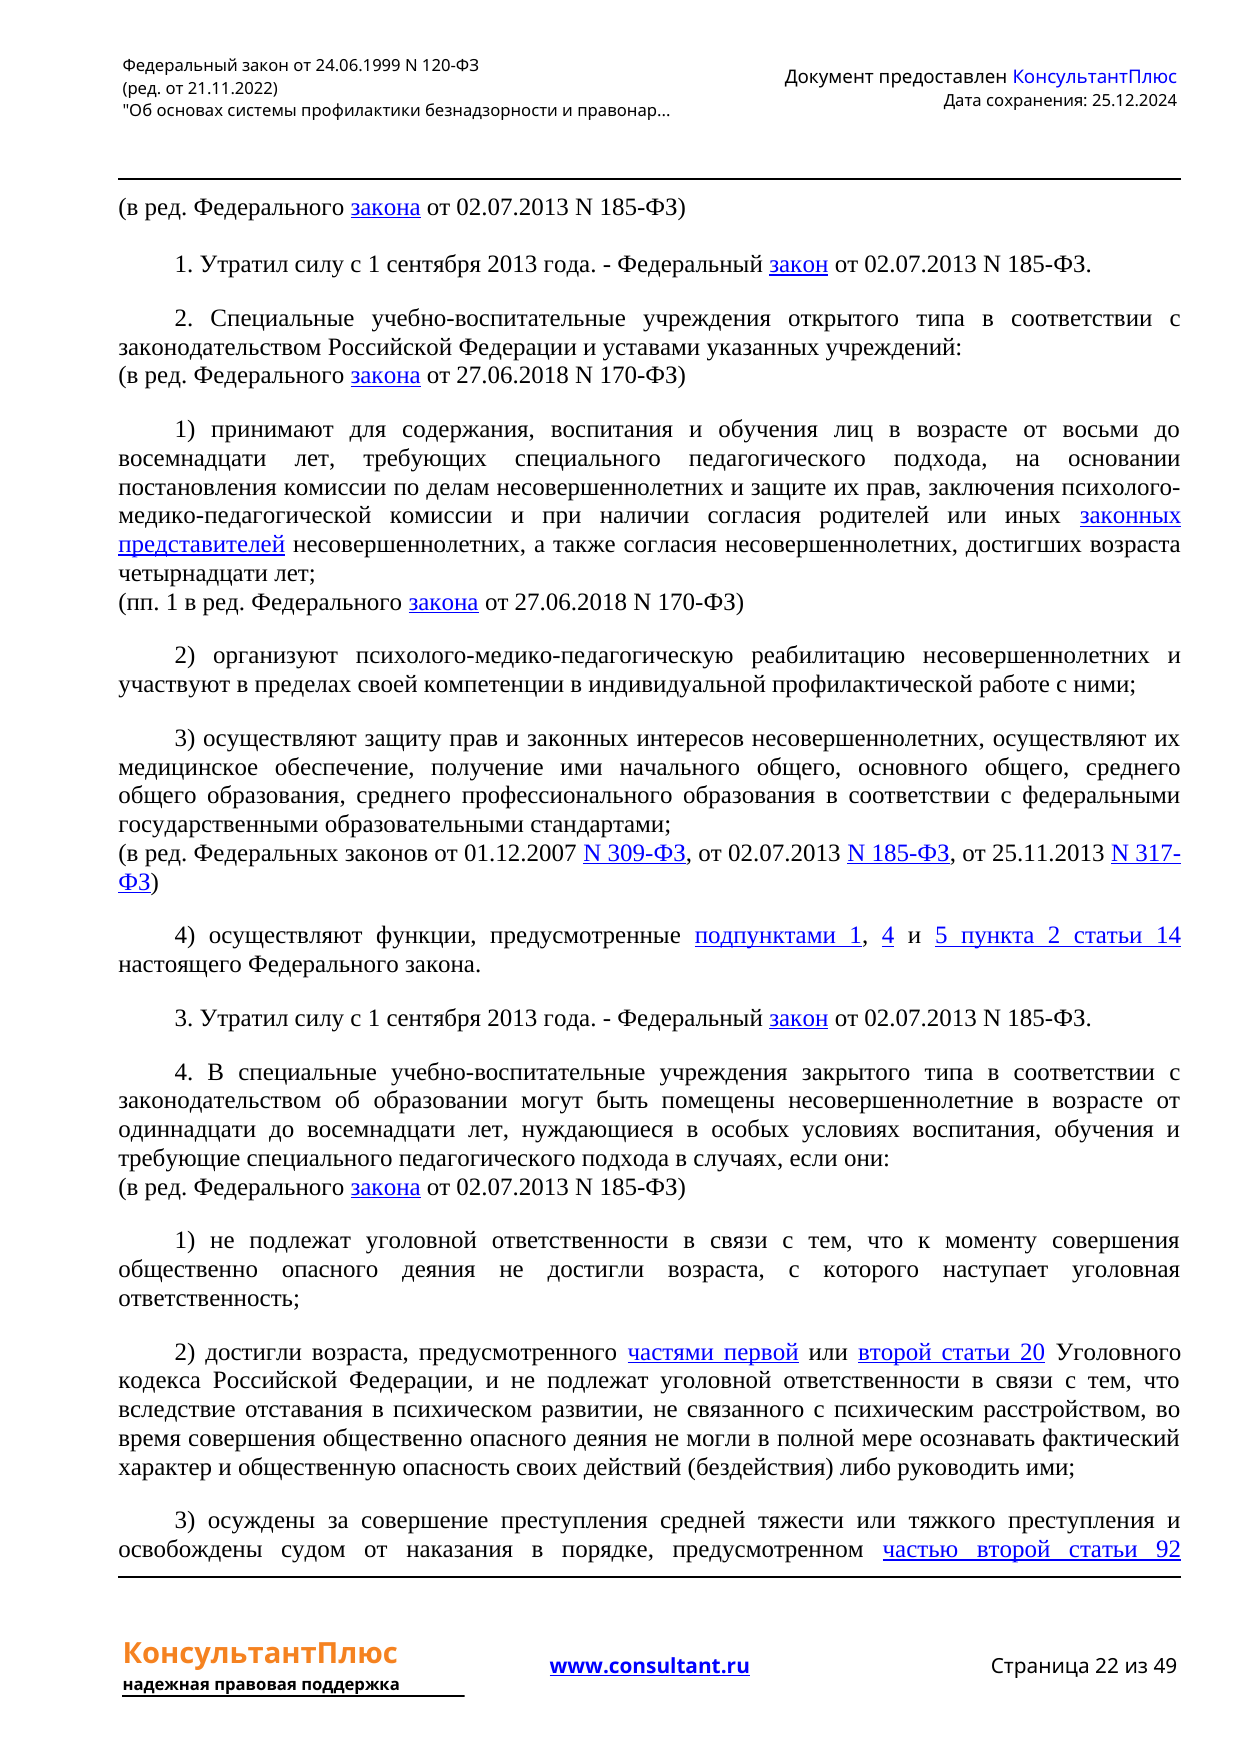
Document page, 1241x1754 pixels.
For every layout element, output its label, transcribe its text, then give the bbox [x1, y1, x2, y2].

text 1. Утратил силу с 1 сентября 2013 года. - Федеральный закон от 02.07.2013 N 185-ФЗ. [118, 249, 1181, 278]
text 2) достигли возраста, предусмотренного частями первой или второй статьи 20 Уголовного кодекса Российской Федерации, и не подлежат уголовной ответственности в связи с тем, что вследствие отставания в психическом развитии, не связанного с психическим расстройством, во время совершения общественно опасного деяния не могли в полной мере осознавать фактический характер и общественную опасность своих действий (бездействия) либо руководить ими; [118, 1337, 1181, 1481]
text 1) не подлежат уголовной ответственности в связи с тем, что к моменту совершения общественно опасного деяния не достигли возраста, с которого наступает уголовная ответственность; [118, 1226, 1181, 1312]
text 2) организуют психолого-медико-педагогическую реабилитацию несовершеннолетних и участвуют в пределах своей компетенции в индивидуальной профилактической работе с ними; [118, 641, 1181, 698]
text (в ред. Федерального закона от 27.06.2018 N 170-ФЗ) [118, 361, 1181, 389]
text (в ред. Федерального закона от 02.07.2013 N 185-ФЗ) [118, 192, 1181, 221]
text 4) осуществляют функции, предусмотренные подпунктами 1, 4 и 5 пункта 2 статьи 14 настоящего Федерального закона. [118, 921, 1181, 978]
text 3) осуществляют защиту прав и законных интересов несовершеннолетних, осуществляют их медицинское обеспечение, получение ими начального общего, основного общего, среднего общего образования, среднего профессионального образования в соответствии с федеральными государственными образовательными стандартами; [118, 723, 1181, 838]
text (в ред. Федеральных законов от 01.12.2007 N 309-ФЗ, от 02.07.2013 N 185-ФЗ, от 25.11.2013 N 317-ФЗ) [118, 838, 1181, 896]
text (в ред. Федерального закона от 02.07.2013 N 185-ФЗ) [118, 1172, 1181, 1201]
text 1) принимают для содержания, воспитания и обучения лиц в возрасте от восьми до восемнадцати лет, требующих специального педагогического подхода, на основании постановления комиссии по делам несовершеннолетних и защите их прав, заключения психолого-медико-педагогической комиссии и при наличии согласия родителей или иных законных представителей несовершеннолетних, а также согласия несовершеннолетних, достигших возраста четырнадцати лет; [118, 414, 1181, 587]
text 4. В специальные учебно-воспитательные учреждения закрытого типа в соответствии с законодательством об образовании могут быть помещены несовершеннолетние в возрасте от одиннадцати до восемнадцати лет, нуждающиеся в особых условиях воспитания, обучения и требующие специального педагогического подхода в случаях, если они: [118, 1057, 1181, 1172]
text 2. Специальные учебно-воспитательные учреждения открытого типа в соответствии с законодательством Российской Федерации и уставами указанных учреждений: [118, 303, 1181, 361]
text 3. Утратил силу с 1 сентября 2013 года. - Федеральный закон от 02.07.2013 N 185-ФЗ. [118, 1003, 1181, 1032]
text (пп. 1 в ред. Федерального закона от 27.06.2018 N 170-ФЗ) [118, 587, 1181, 616]
text 3) осуждены за совершение преступления средней тяжести или тяжкого преступления и освобождены судом от наказания в порядке, предусмотренном частью второй статьи 92 [118, 1506, 1181, 1563]
